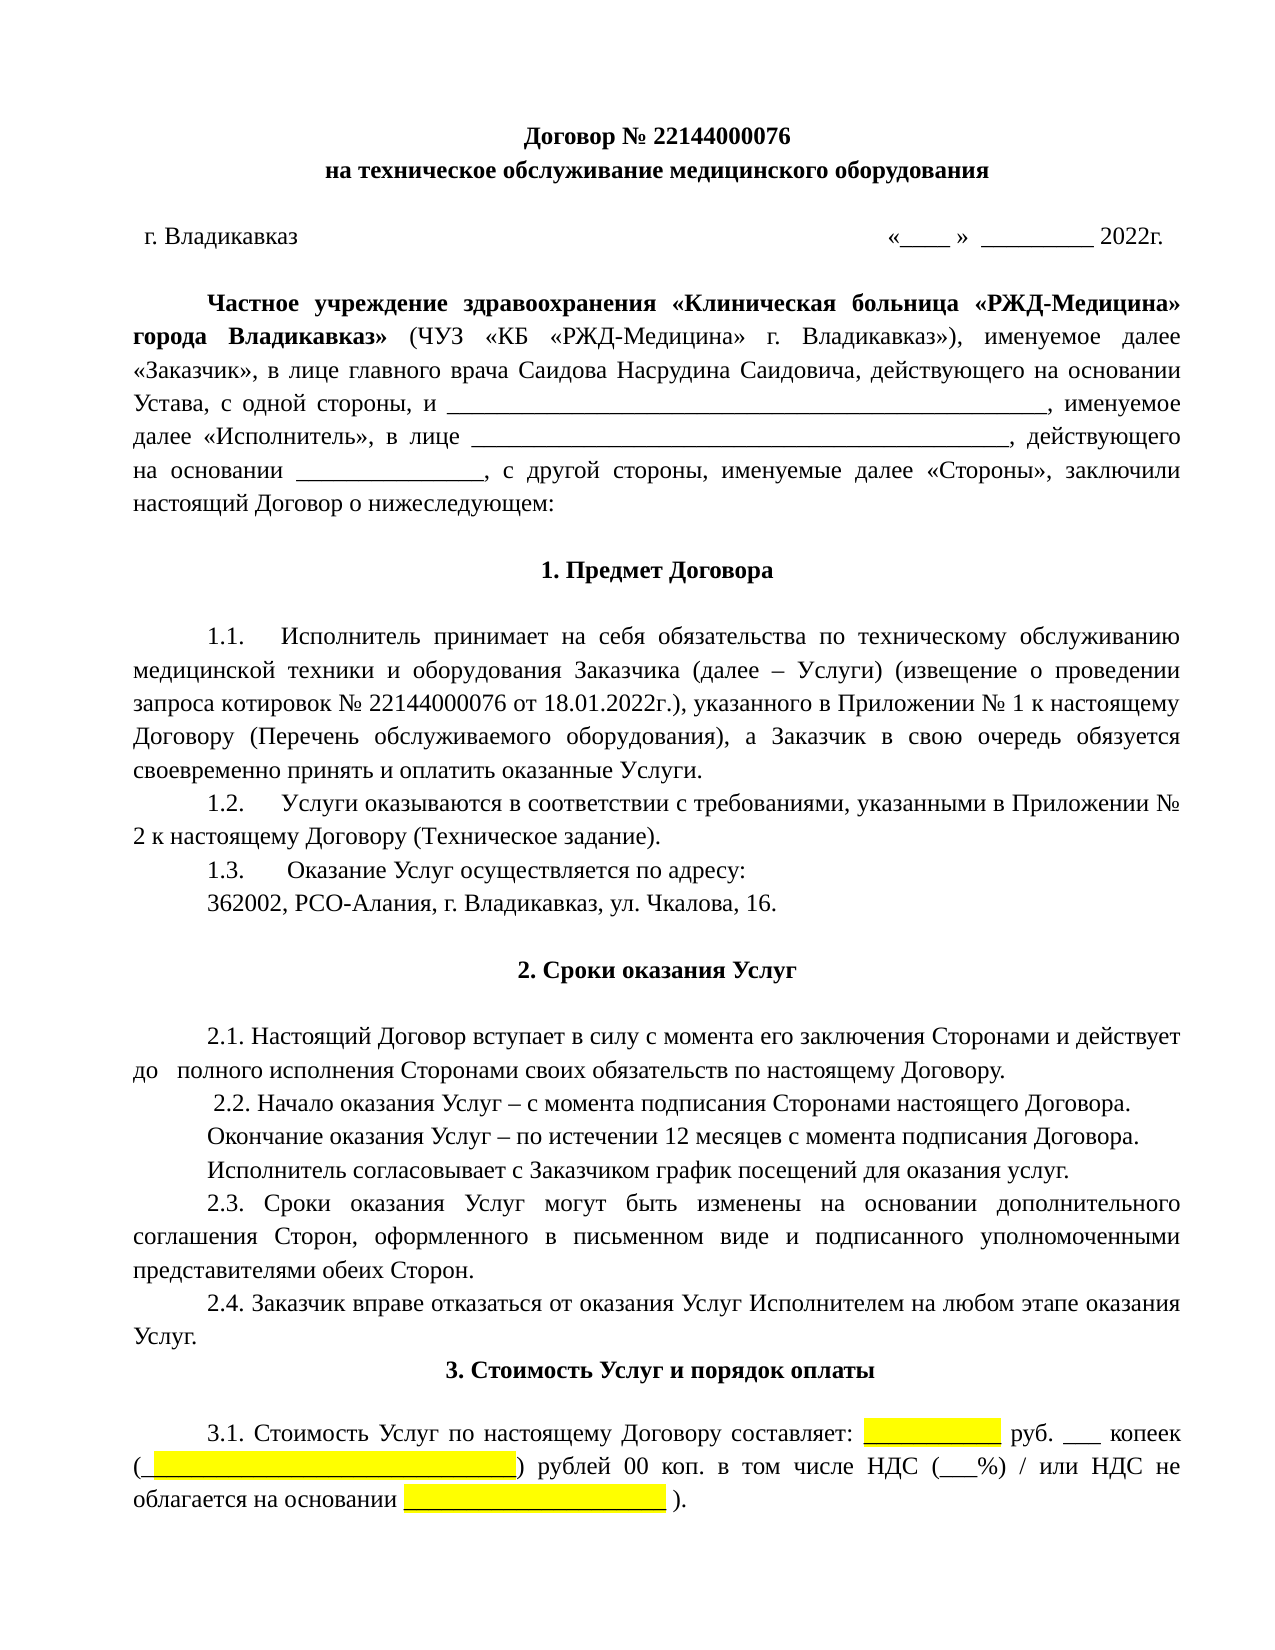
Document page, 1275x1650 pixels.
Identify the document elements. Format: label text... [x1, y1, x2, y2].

subtitle 3. Стоимость Услуг и порядок оплаты [133, 1351, 1181, 1385]
subtitle 2. Сроки оказания Услуг [133, 951, 1181, 985]
text 2.3. Сроки оказания Услуг могут быть изменены на основании дополнительного соглашения Сторон, оформленного в письменном виде и подписанного уполномоченными представителями обеих Сторон. [133, 1185, 1181, 1285]
text 362002, РСО-Алания, г. Владикавказ, ул. Чкалова, 16. [133, 885, 1181, 918]
list Услуги оказываются в соответствии с требованиями, указанными в Приложении № 2 к настоящему Договору (Техническое задание). [133, 785, 1181, 851]
list Оказание Услуг осуществляется по адресу: [133, 851, 1181, 885]
text 2.1. Настоящий Договор вступает в силу с момента его заключения Сторонами и действует до полного исполнения Сторонами своих обязательств по настоящему Договору. [133, 1018, 1181, 1085]
list Исполнитель принимает на себя обязательства по техническому обслуживанию медицинской техники и оборудования Заказчика (далее – Услуги) (извещение о проведении запроса котировок № 22144000076 от 18.01.2022г.), указанного в Приложении № 1 к настоящему Договору (Перечень обслуживаемого оборудования), а Заказчик в свою очередь обязуется своевременно принять и оплатить оказанные Услуги. [133, 618, 1181, 785]
text 3.1. Стоимость Услуг по настоящему Договору составляет: ___________ руб. ___ копеек (______________________________) рублей 00 коп. в том числе НДС (___%) / или НДС не облагается на основании _____________________ ). [133, 1418, 1181, 1513]
table_header «____ » _________ 2022г. [657, 218, 1181, 251]
text Окончание оказания Услуг – по истечении 12 месяцев с момента подписания Договора. [133, 1118, 1181, 1151]
text Исполнитель согласовывает с Заказчиком график посещений для оказания услуг. [133, 1151, 1181, 1185]
text 2.2. Начало оказания Услуг – с момента подписания Сторонами настоящего Договора. [133, 1085, 1181, 1118]
subtitle 1. Предмет Договора [133, 551, 1181, 585]
table_header г. Владикавказ [133, 218, 657, 251]
text Частное учреждение здравоохранения «Клиническая больница «РЖД-Медицина» города Владикавказ» (ЧУЗ «КБ «РЖД-Медицина» г. Владикавказ»), именуемое далее «Заказчик», в лице главного врача Саидова Насрудина Саидовича, действующего на основании Устава, с одной стороны, и ________________________________________________, именуемое далее «Исполнитель», в лице ___________________________________________, действующего на основании _______________, с другой стороны, именуемые далее «Стороны», заключили настоящий Договор о нижеследующем: [133, 285, 1181, 518]
text Договор № 22144000076 [133, 118, 1181, 151]
text на техническое обслуживание медицинского оборудования [133, 151, 1181, 185]
text 2.4. Заказчик вправе отказаться от оказания Услуг Исполнителем на любом этапе оказания Услуг. [133, 1285, 1181, 1351]
